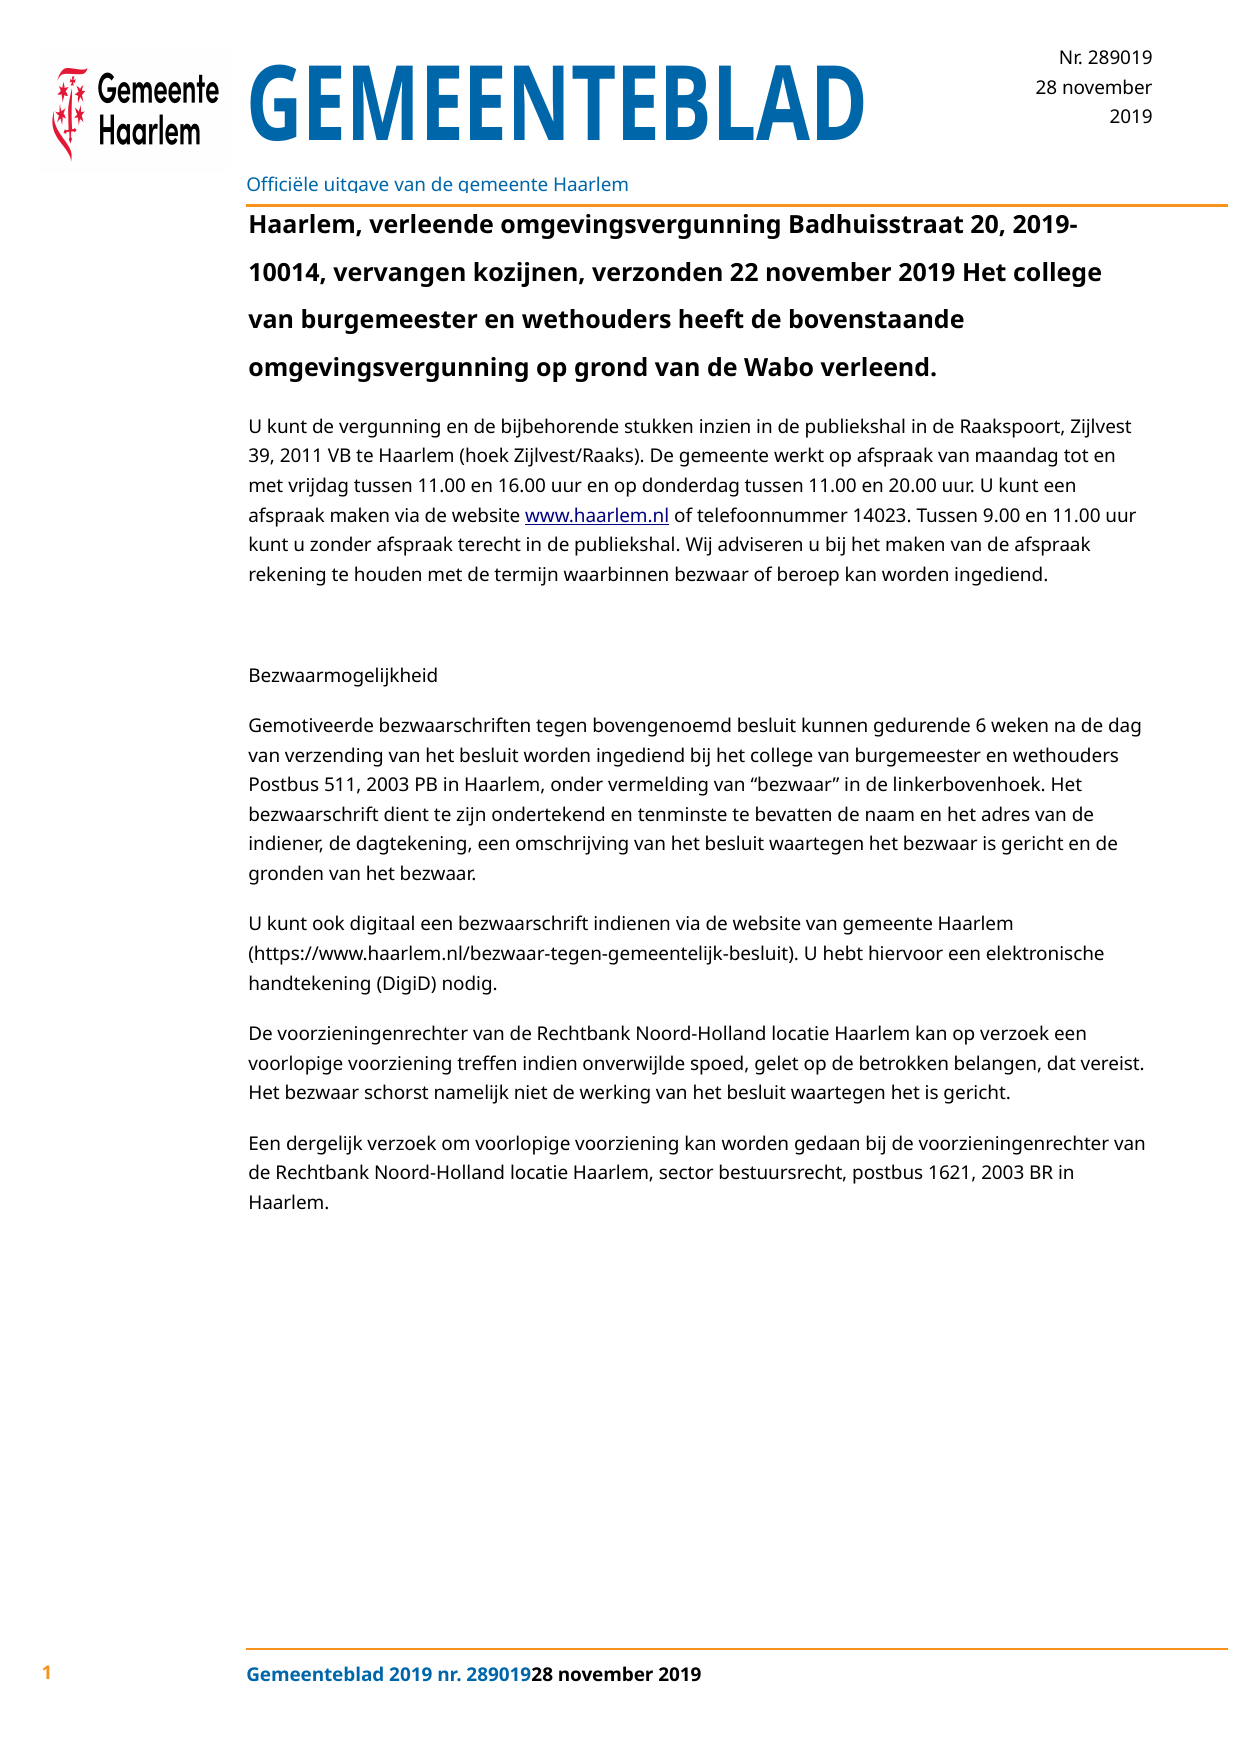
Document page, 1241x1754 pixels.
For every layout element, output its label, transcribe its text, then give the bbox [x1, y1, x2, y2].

text U kunt de vergunning en de bijbehorende stukken inzien in de publiekshal in de Raakspoort, Zijlvest 39, 2011 VB te Haarlem (hoek Zijlvest/Raaks). De gemeente werkt op afspraak van maandag tot en met vrijdag tussen 11.00 en 16.00 uur en op donderdag tussen 11.00 en 20.00 uur. U kunt een afspraak maken via de website www.haarlem.nl of telefoonnummer 14023. Tussen 9.00 en 11.00 uur kunt u zonder afspraak terecht in de publiekshal. Wij adviseren u bij het maken van de afspraak rekening te houden met de termijn waarbinnen bezwaar of beroep kan worden ingediend. [248, 413, 1152, 587]
text Haarlem, verleende omgevingsvergunning Badhuisstraat 20, 2019-10014, vervangen kozijnen, verzonden 22 november 2019 Het college van burgemeester en wethouders heeft de bovenstaande omgevingsvergunning op grond van de Wabo verleend. [248, 207, 1152, 384]
text De voorzieningenrechter van de Rechtbank Noord-Holland locatie Haarlem kan op verzoek een voorlopige voorziening treffen indien onverwijlde spoed, gelet op de betrokken belangen, dat vereist. Het bezwaar schorst namelijk niet de werking van het besluit waartegen het is gericht. [248, 1020, 1152, 1105]
text Bezwaarmogelijkheid [248, 662, 1152, 688]
text Een dergelijk verzoek om voorlopige voorziening kan worden gedaan bij de voorzieningenrechter van de Rechtbank Noord-Holland locatie Haarlem, sector bestuursrecht, postbus 1621, 2003 BR in Haarlem. [248, 1130, 1152, 1215]
picture [41, 47, 231, 172]
text Gemotiveerde bezwaarschriften tegen bovengenoemd besluit kunnen gedurende 6 weken na de dag van verzending van het besluit worden ingediend bij het college van burgemeester en wethouders Postbus 511, 2003 PB in Haarlem, onder vermelding van “bezwaar” in de linkerbovenhoek. Het bezwaarschrift dient te zijn ondertekend en tenminste te bevatten de naam en het adres van de indiener, de dagtekening, een omschrijving van het besluit waartegen het bezwaar is gericht en de gronden van het bezwaar. [248, 712, 1152, 886]
text U kunt ook digitaal een bezwaarschrift indienen via de website van gemeente Haarlem (https://www.haarlem.nl/bezwaar-tegen-gemeentelijk-besluit). U hebt hiervoor een elektronische handtekening (DigiD) nodig. [248, 911, 1152, 996]
